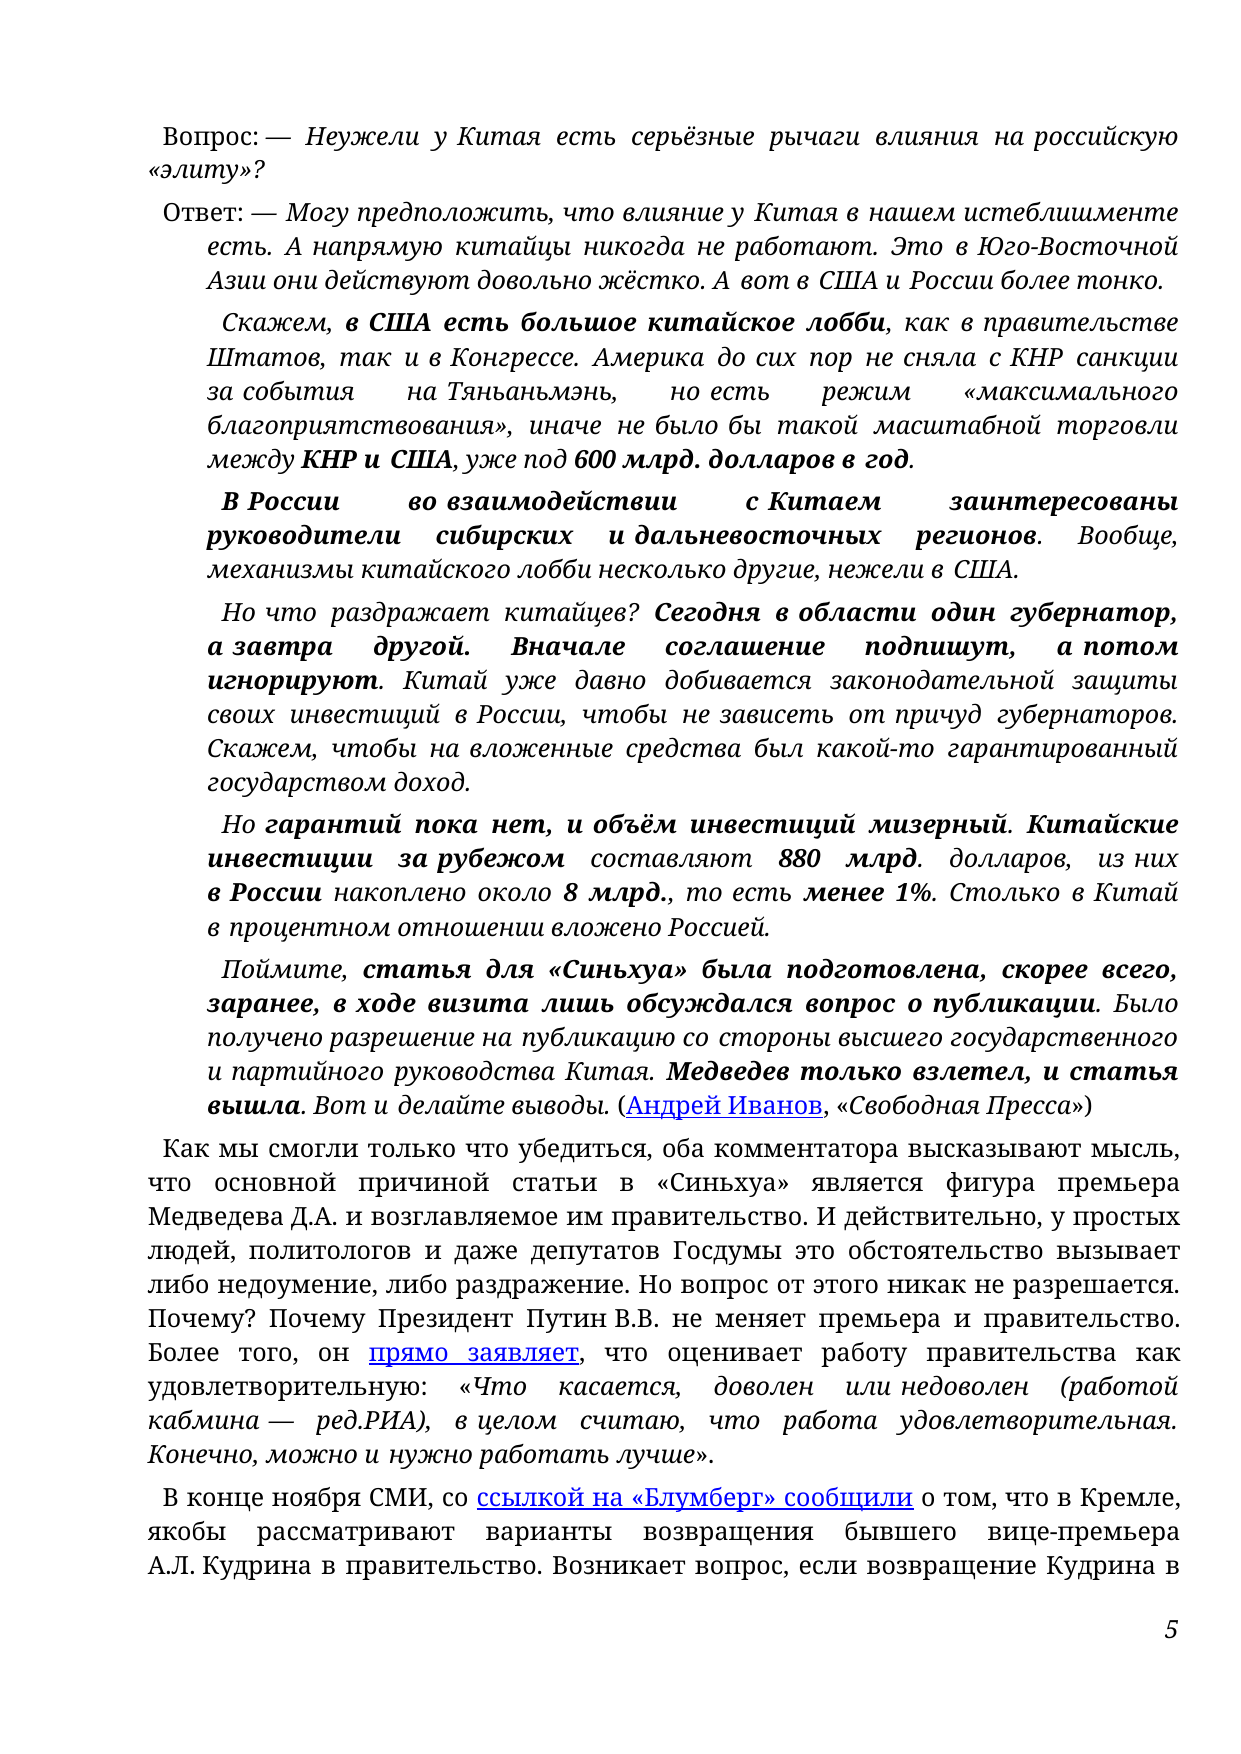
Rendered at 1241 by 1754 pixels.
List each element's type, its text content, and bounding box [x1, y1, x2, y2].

text Вопрос: — Неужели у Китая есть серьёзные рычаги влияния на российскую «элиту»? [148, 118, 1181, 186]
text В России во взаимодействии с Китаем заинтересованы руководители сибирских и дальневосточных регионов. Вообще, механизмы китайского лобби несколько другие, нежели в США. [207, 484, 1181, 586]
text Как мы смогли только что убедиться, оба комментатора высказывают мысль, что основной причиной статьи в «Синьхуа» является фигура премьера Медведева Д.А. и возглавляемое им правительство. И действительно, у простых людей, политологов и даже депутатов Госдумы это обстоятельство вызывает либо недоумение, либо раздражение. Но вопрос от этого никак не разрешается. Почему? Почему Президент Путин В.В. не меняет премьера и правительство. Более того, он прямо заявляет, что оценивает работу правительства как удовлетворительную: «Что касается, доволен или недоволен (работой кабмина — ред.РИА), в целом считаю, что работа удовлетворительная. Конечно, можно и нужно работать лучше». [148, 1130, 1181, 1471]
text Поймите, статья для «Синьхуа» была подготовлена, скорее всего, заранее, в ходе визита лишь обсуждался вопрос о публикации. Было получено разрешение на публикацию со стороны высшего государственного и партийного руководства Китая. Медведев только взлетел, и статья вышла. Вот и делайте выводы. (Андрей Иванов, «Свободная Пресса») [207, 952, 1181, 1122]
text Ответ: — Могу предположить, что влияние у Китая в нашем истеблишменте есть. А напрямую китайцы никогда не работают. Это в Юго-Восточной Азии они действуют довольно жёстко. А вот в США и России более тонко. [162, 194, 1181, 297]
text Скажем, в США есть большое китайское лобби, как в правительстве Штатов, так и в Конгрессе. Америка до сих пор не сняла с КНР санкции за события на Тяньаньмэнь, но есть режим «максимального благоприятствования», иначе не было бы такой масштабной торговли между КНР и США, уже под 600 млрд. долларов в год. [207, 305, 1181, 475]
text Но что раздражает китайцев? Сегодня в области один губернатор, а завтра другой. Вначале соглашение подпишут, а потом игнорируют. Китай уже давно добивается законодательной защиты своих инвестиций в России, чтобы не зависеть от причуд губернаторов. Скажем, чтобы на вложенные средства был какой-то гарантированный государством доход. [207, 594, 1181, 799]
text В конце ноября СМИ, со ссылкой на «Блумберг» сообщили о том, что в Кремле, якобы рассматривают варианты возвращения бывшего вице-премьера А.Л. Кудрина в правительство. Возникает вопрос, если возвращение Кудрина в [148, 1479, 1181, 1581]
text Но гарантий пока нет, и объём инвестиций мизерный. Китайские инвестиции за рубежом составляют 880 млрд. долларов, из них в России накоплено около 8 млрд., то есть менее 1%. Столько в Китай в процентном отношении вложено Россией. [207, 807, 1181, 943]
